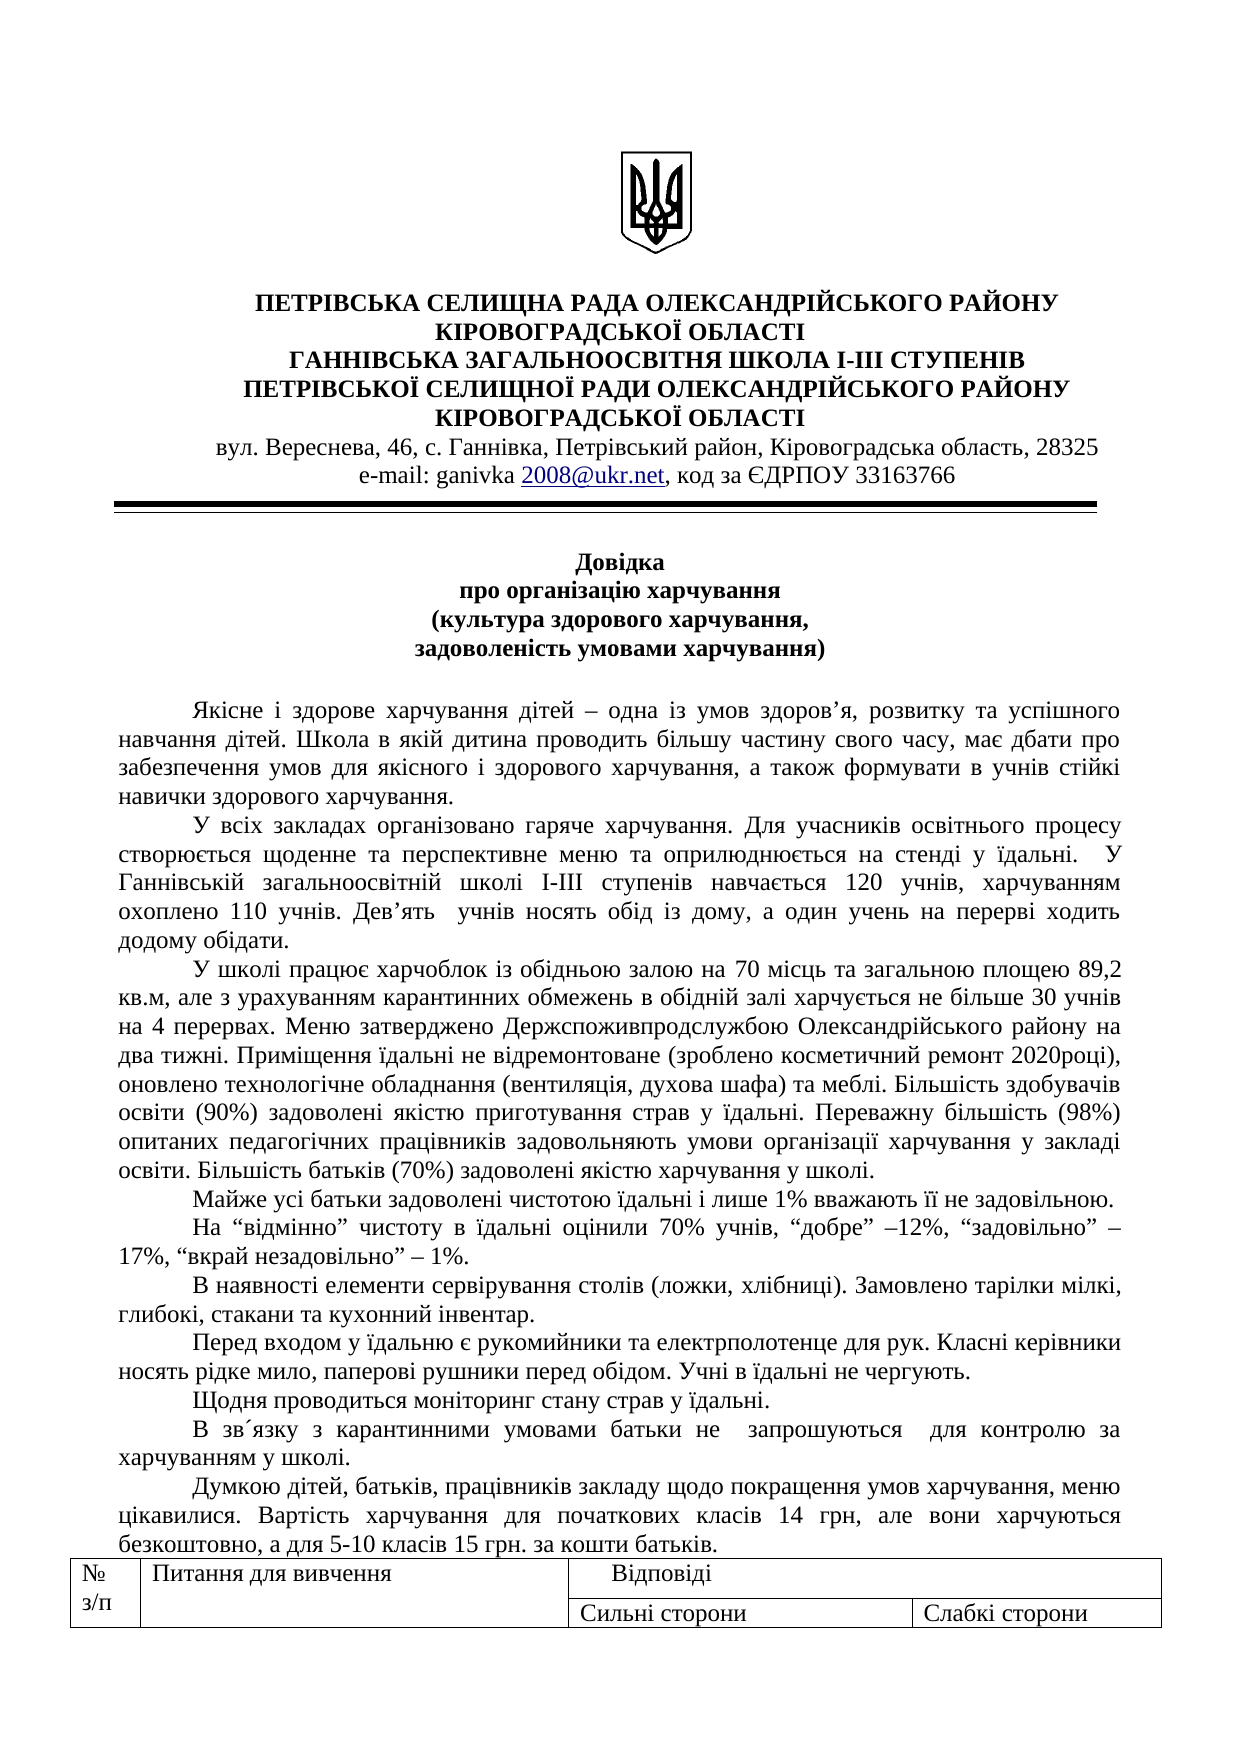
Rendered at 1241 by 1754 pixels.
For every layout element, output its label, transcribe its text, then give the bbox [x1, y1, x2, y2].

text У школі працює харчоблок із обідньою залою на 70 місць та загальною площею 89,2 кв.м, але з урахуванням карантинних обмежень в обідній залі харчується не більше 30 учнів на 4 перервах. Меню затверджено Держспоживпродслужбою Олександрійського району на два тижні. Приміщення їдальні не відремонтоване (зроблено косметичний ремонт 2020році), оновлено технологічне обладнання (вентиляція, духова шафа) та меблі. Більшість здобувачів освіти (90%) задоволені якістю приготування страв у їдальні. Переважну більшість (98%) опитаних педагогічних працівників задовольняють умови організації харчування у закладі освіти. Більшість батьків (70%) задоволені якістю харчування у школі. [118, 954, 1122, 1184]
text ПЕТРІВСЬКОЇ СЕЛИЩНОЇ РАДИ ОЛЕКСАНДРІЙСЬКОГО РАЙОНУ КІРОВОГРАДСЬКОЇ ОБЛАСТІ [118, 374, 1122, 432]
text На “відмінно” чистоту в їдальні оцінили 70% учнів, “добре” –12%, “задовільно” – 17%, “вкрай незадовільно” – 1%. [118, 1212, 1122, 1270]
text Перед входом у їдальню є рукомийники та електрполотенце для рук. Класні керівники носять рідке мило, паперові рушники перед обідом. Учні в їдальні не чергують. [118, 1327, 1122, 1385]
table_cell Слабкі сторони [913, 1599, 1161, 1627]
table_header Відповіді [569, 1559, 1161, 1597]
table_header № з/п [71, 1559, 140, 1627]
text ГАННІВСЬКА ЗАГАЛЬНООСВІТНЯ ШКОЛА І-ІІІ СТУПЕНІВ [118, 346, 1122, 374]
text Якісне і здорове харчування дітей – одна із умов здоров’я, розвитку та успішного навчання дітей. Школа в якій дитина проводить більшу частину свого часу, має дбати про забезпечення умов для якісного і здорового харчування, а також формувати в учнів стійкі навички здорового харчування. [118, 695, 1122, 810]
text про організацію харчування [118, 576, 1122, 604]
text (культура здорового харчування, [118, 604, 1122, 633]
text В наявності елементи сервірування столів (ложки, хлібниці). Замовлено тарілки мілкі, глибокі, стакани та кухонний інвентар. [118, 1270, 1122, 1327]
text Довідка [118, 547, 1122, 576]
text ПЕТРІВСЬКА СЕЛИЩНА РАДА ОЛЕКСАНДРІЙСЬКОГО РАЙОНУ КІРОВОГРАДСЬКОЇ ОБЛАСТІ [118, 288, 1122, 346]
text В зв´язку з карантинними умовами батьки не запрошуються для контролю за харчуванням у школі. [118, 1414, 1122, 1471]
table_header Питання для вивчення [141, 1559, 568, 1627]
text У всіх закладах організовано гаряче харчування. Для учасників освітнього процесу створюється щоденне та перспективне меню та оприлюднюється на стенді у їдальні. У Ганнівській загальноосвітній школі І-ІІІ ступенів навчається 120 учнів, харчуванням охоплено 110 учнів. Дев’ять учнів носять обід із дому, а один учень на перерві ходить додому обідати. [118, 810, 1122, 954]
text вул. Вереснева, 46, с. Ганнівка, Петрівський район, Кіровоградська область, 28325 [118, 432, 1122, 461]
text Майже усі батьки задоволені чистотою їдальні і лише 1% вважають її не задовільною. [118, 1184, 1122, 1212]
text Щодня проводиться моніторинг стану страв у їдальні. [118, 1385, 1122, 1414]
table_cell Сильні сторони [569, 1599, 912, 1627]
text e-mail: ganivka 2008@ukr.net, код за ЄДРПОУ 33163766 [118, 461, 1122, 489]
text задоволеність умовами харчування) [118, 633, 1122, 662]
text Думкою дітей, батьків, працівників закладу щодо покращення умов харчування, меню цікавилися. Вартість харчування для початкових класів 14 грн, але вони харчуються безкоштовно, а для 5-10 класів 15 грн. за кошти батьків. [118, 1471, 1122, 1557]
